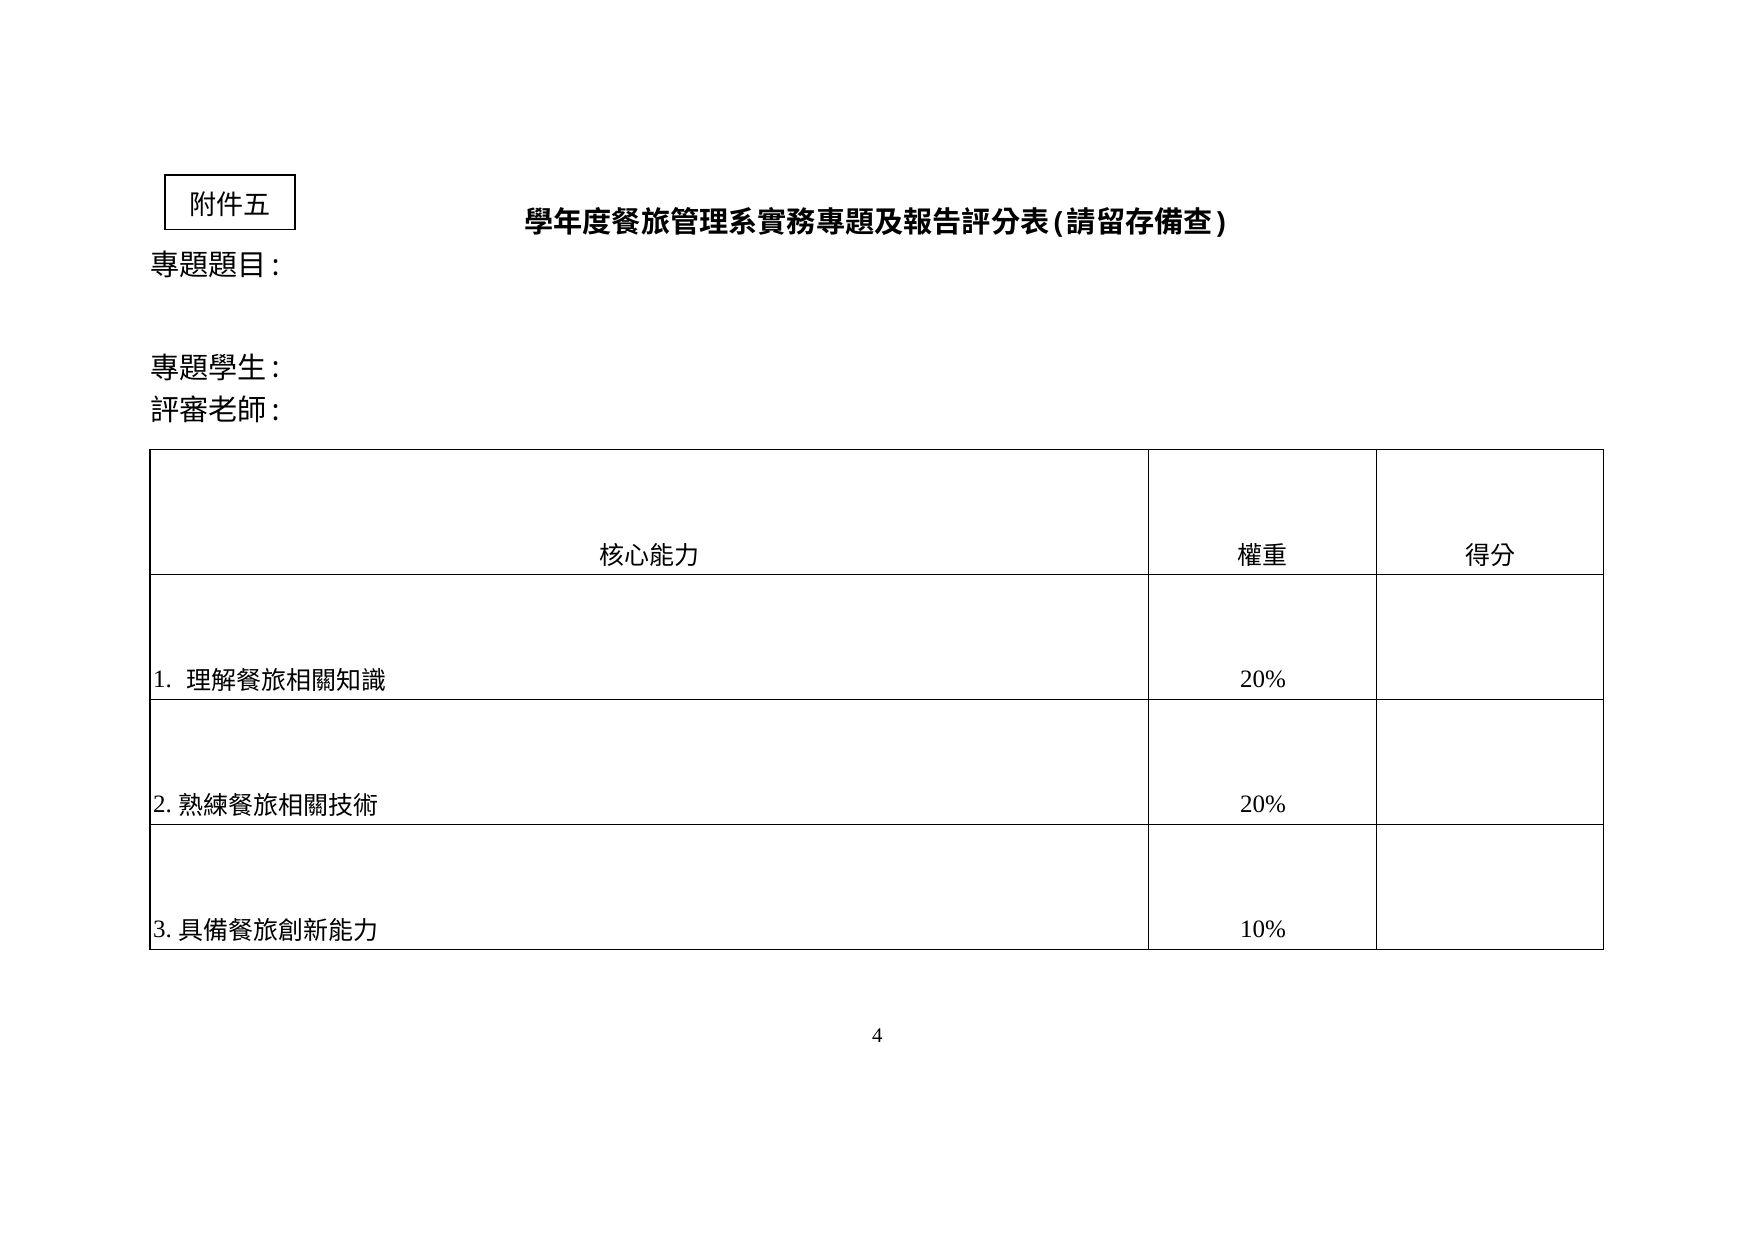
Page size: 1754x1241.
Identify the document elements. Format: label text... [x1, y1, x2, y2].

table_cell 1. 理解餐旅相關知識 [151, 575, 1148, 699]
table_cell [1377, 575, 1603, 699]
table_header 核心能力 [151, 450, 1148, 574]
text 評審老師: [150, 387, 1604, 429]
table_cell 20% [1149, 700, 1376, 824]
table_header 得分 [1377, 450, 1603, 574]
text 學年度餐旅管理系實務專題及報告評分表(請留存備查) [150, 199, 1604, 241]
text 附件五 [181, 183, 279, 221]
table_cell [1377, 700, 1603, 824]
text 專題學生: [150, 324, 1604, 387]
table_cell 2. 熟練餐旅相關技術 [151, 700, 1148, 824]
table_cell 10% [1149, 825, 1376, 949]
table_header 權重 [1149, 450, 1376, 574]
text 專題題目: [150, 241, 1604, 284]
table_cell 3. 具備餐旅創新能力 [151, 825, 1148, 949]
text 學年度餐旅管理系實務專題及報告評分表(請留存備查) [166, 176, 294, 229]
table_cell 20% [1149, 575, 1376, 699]
table_cell [1377, 825, 1603, 949]
